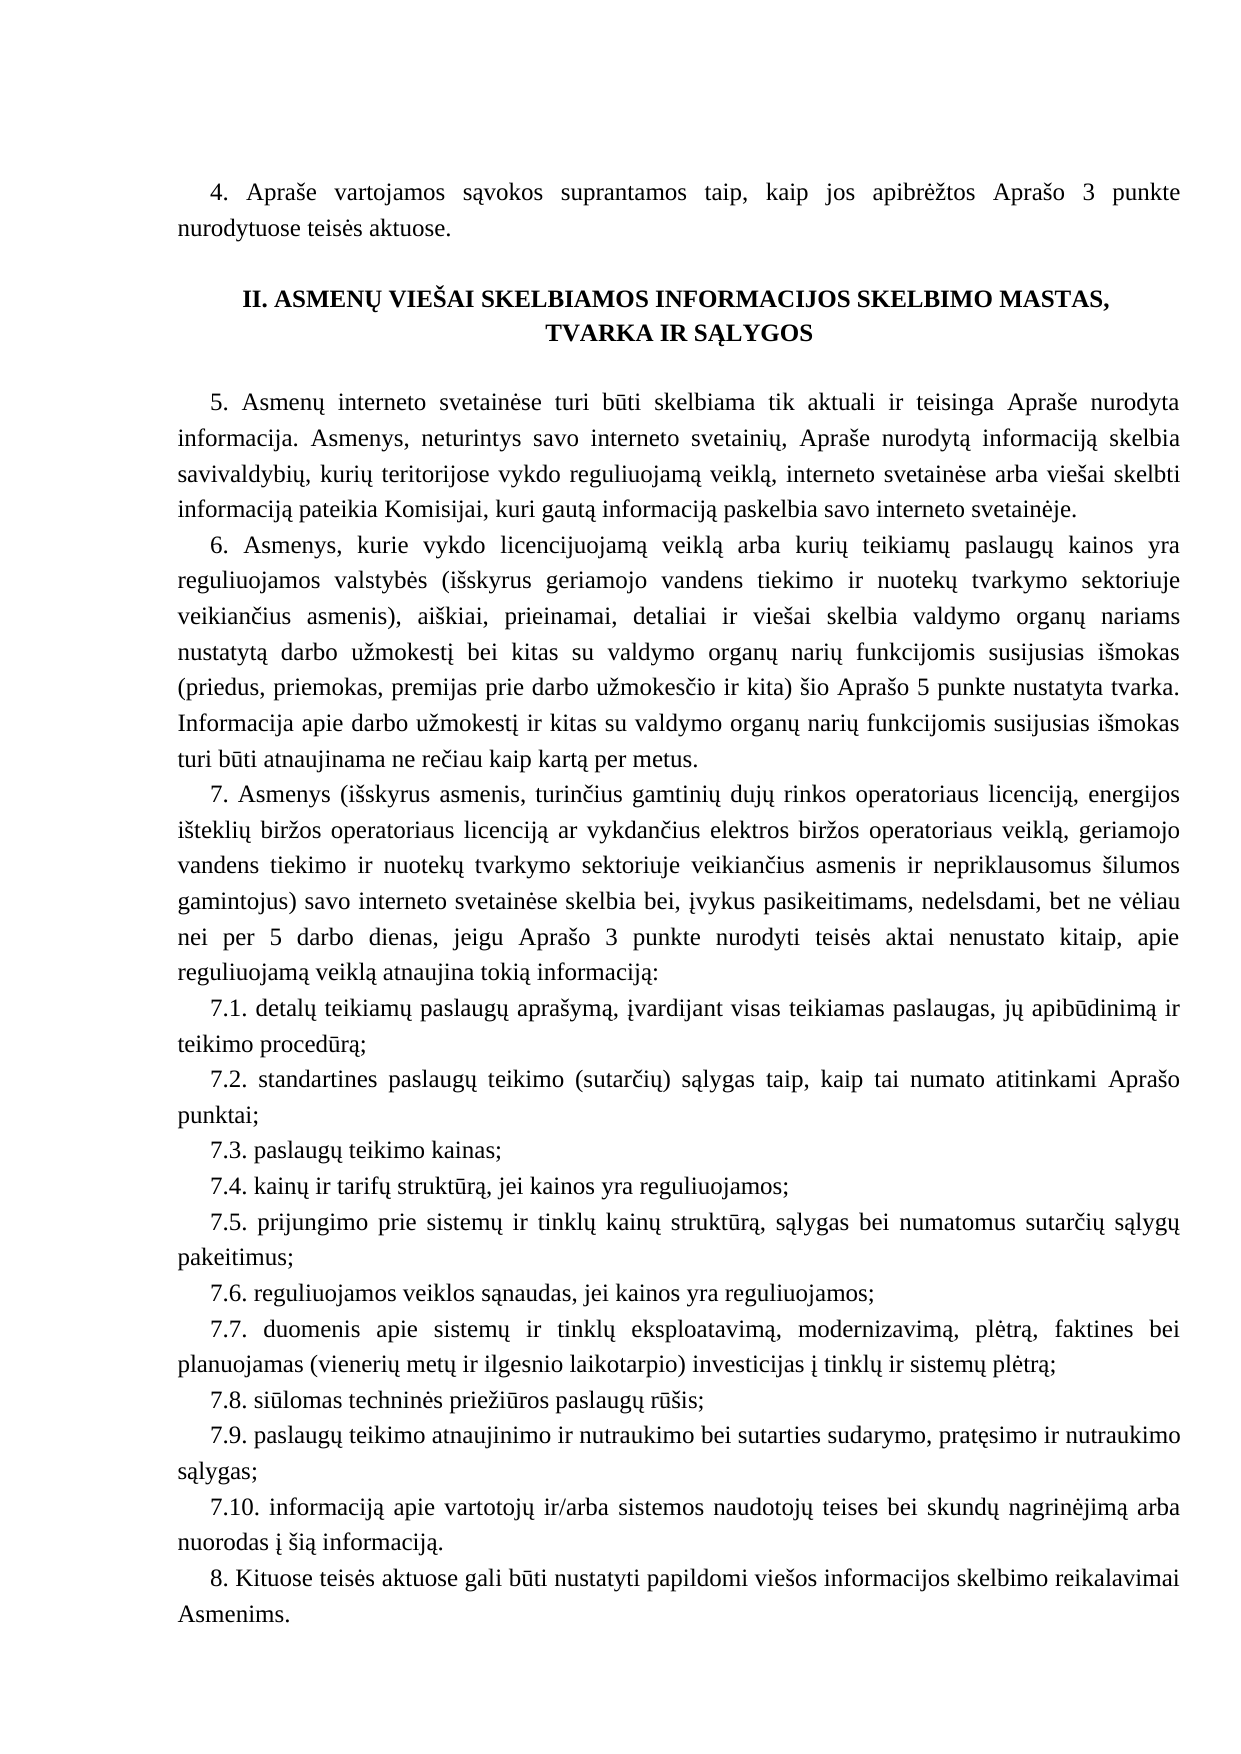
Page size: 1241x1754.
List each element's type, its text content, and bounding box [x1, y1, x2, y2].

text 6. Asmenys, kurie vykdo licencijuojamą veiklą arba kurių teikiamų paslaugų kainos yra reguliuojamos valstybės (išskyrus geriamojo vandens tiekimo ir nuotekų tvarkymo sektoriuje veikiančius asmenis), aiškiai, prieinamai, detaliai ir viešai skelbia valdymo organų nariams nustatytą darbo užmokestį bei kitas su valdymo organų narių funkcijomis susijusias išmokas (priedus, priemokas, premijas prie darbo užmokesčio ir kita) šio Aprašo 5 punkte nustatyta tvarka. Informacija apie darbo užmokestį ir kitas su valdymo organų narių funkcijomis susijusias išmokas turi būti atnaujinama ne rečiau kaip kartą per metus. [177, 530, 1181, 772]
text 4. Apraše vartojamos sąvokos suprantamos taip, kaip jos apibrėžtos Aprašo 3 punkte nurodytuose teisės aktuose. [177, 177, 1181, 242]
text 7.5. prijungimo prie sistemų ir tinklų kainų struktūrą, sąlygas bei numatomus sutarčių sąlygų pakeitimus; [177, 1207, 1181, 1271]
text 7.7. duomenis apie sistemų ir tinklų eksploatavimą, modernizavimą, plėtrą, faktines bei planuojamas (vienerių metų ir ilgesnio laikotarpio) investicijas į tinklų ir sistemų plėtrą; [177, 1314, 1181, 1378]
text 8. Kituose teisės aktuose gali būti nustatyti papildomi viešos informacijos skelbimo reikalavimai Asmenims. [177, 1563, 1181, 1627]
text 7.4. kainų ir tarifų struktūrą, jei kainos yra reguliuojamos; [177, 1171, 1181, 1200]
text 7. Asmenys (išskyrus asmenis, turinčius gamtinių dujų rinkos operatoriaus licenciją, energijos išteklių biržos operatoriaus licenciją ar vykdančius elektros biržos operatoriaus veiklą, geriamojo vandens tiekimo ir nuotekų tvarkymo sektoriuje veikiančius asmenis ir nepriklausomus šilumos gamintojus) savo interneto svetainėse skelbia bei, įvykus pasikeitimams, nedelsdami, bet ne vėliau nei per 5 darbo dienas, jeigu Aprašo 3 punkte nurodyti teisės aktai nenustato kitaip, apie reguliuojamą veiklą atnaujina tokią informaciją: [177, 779, 1181, 986]
text 7.8. siūlomas techninės priežiūros paslaugų rūšis; [177, 1385, 1181, 1414]
text 5. Asmenų interneto svetainėse turi būti skelbiama tik aktuali ir teisinga Apraše nurodyta informacija. Asmenys, neturintys savo interneto svetainių, Apraše nurodytą informaciją skelbia savivaldybių, kurių teritorijose vykdo reguliuojamą veiklą, interneto svetainėse arba viešai skelbti informaciją pateikia Komisijai, kuri gautą informaciją paskelbia savo interneto svetainėje. [177, 387, 1181, 523]
text II. ASMENŲ VIEŠAI SKELBIAMOS INFORMACIJOS SKELBIMO MASTAS, TVARKA IR SĄLYGOS [177, 284, 1181, 347]
text 7.1. detalų teikiamų paslaugų aprašymą, įvardijant visas teikiamas paslaugas, jų apibūdinimą ir teikimo procedūrą; [177, 993, 1181, 1057]
text 7.2. standartines paslaugų teikimo (sutarčių) sąlygas taip, kaip tai numato atitinkami Aprašo punktai; [177, 1064, 1181, 1129]
text 7.10. informaciją apie vartotojų ir/arba sistemos naudotojų teises bei skundų nagrinėjimą arba nuorodas į šią informaciją. [177, 1492, 1181, 1556]
text 7.9. paslaugų teikimo atnaujinimo ir nutraukimo bei sutarties sudarymo, pratęsimo ir nutraukimo sąlygas; [177, 1421, 1181, 1485]
text 7.3. paslaugų teikimo kainas; [177, 1136, 1181, 1164]
text 7.6. reguliuojamos veiklos sąnaudas, jei kainos yra reguliuojamos; [177, 1278, 1181, 1307]
